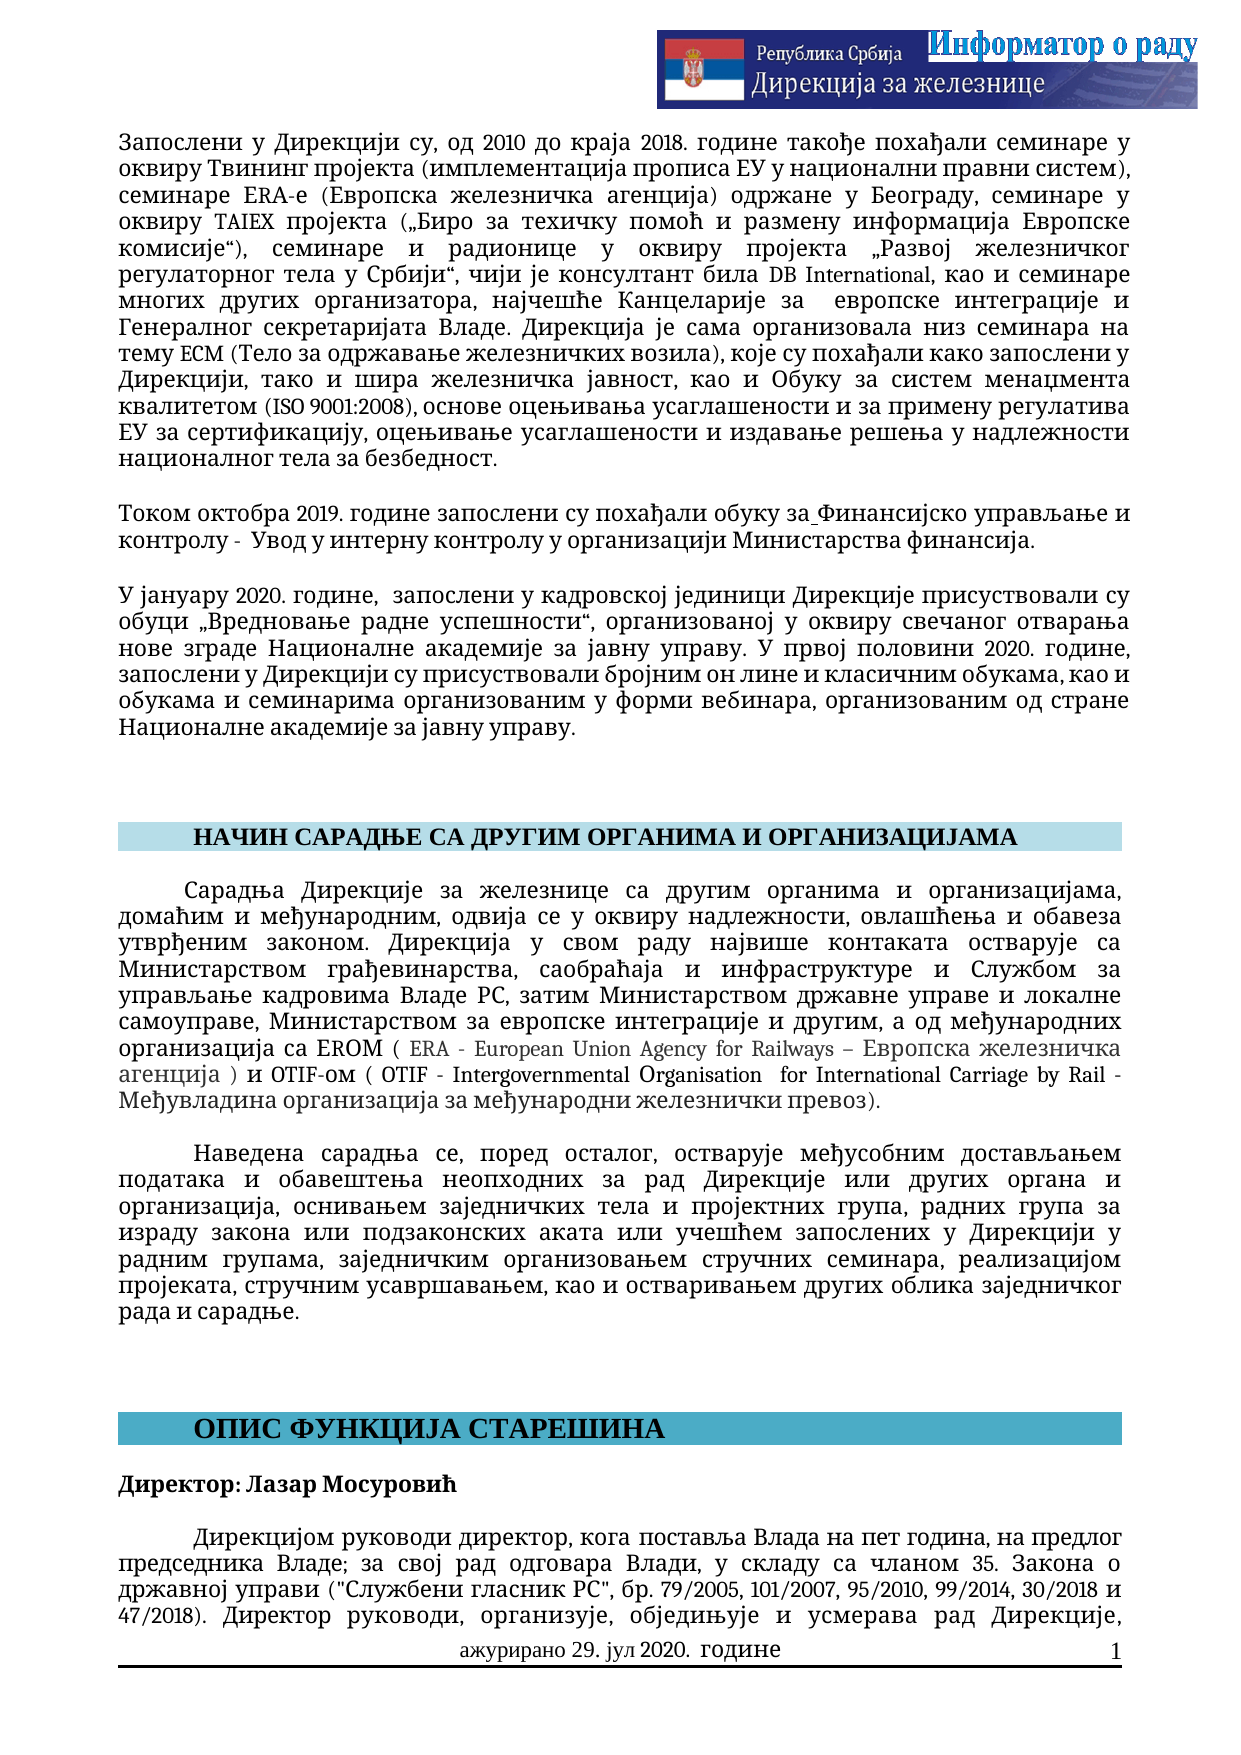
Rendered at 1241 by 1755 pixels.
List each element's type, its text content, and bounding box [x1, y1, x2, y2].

text Запослени у Дирекцији су, од 2010 до краја 2018. године такође похађали семинаре у оквиру Твининг пројекта (имплементација прописа ЕУ у национални правни систем), семинаре ЕRА-е (Европска железничка агенција) одржане у Београду, семинаре у оквиру TAIEX пројекта („Биро за техичку помоћ и размену информација Европске комисије“), семинаре и радионице у оквиру пројекта „Развој железничког регулаторног тела у Србији“, чији је консултант била DB International, као и семинаре многих других организатора, најчешће Канцеларије за европске интеграције и Генералног секретаријата Владе. Дирекција је сама организовала низ семинара на тему ECM (Тело за одржавање железничких возила), које су похађали како запослени у Дирекцији, тако и шира железничка јавност, као и Обуку за систем менаџмента квалитетом (ISO 9001:2008), основе оцењивања усаглашености и за примену регулатива ЕУ за сертификацију, оцењивање усаглашености и издавање решења у надлежности националног тела за безбедност. [118, 130, 1131, 472]
text Наведена сарадња се, поред осталог, остварује међусобним достављањем података и обавештења неопходних за рад Дирекције или других органа и организација, оснивањем заједничких тела и пројектних група, радних група за израду закона или подзаконских аката или учешћем запослених у Дирекцији у радним групама, заједничким организовањем стручних семинара, реализацијом пројеката, стручним усавршавањем, као и остваривањем других облика заједничког рада и сарадње. [118, 1141, 1122, 1325]
text Током октобра 2019. године запослени су похађали обуку за Финансијско управљање и контролу - Увод у интерну контролу у организацији Министарства финансија. [118, 501, 1131, 554]
text Дирекцијом руководи директор, кога поставља Влада на пет година, на предлог председника Владе; за свој рад одговара Влади, у складу са чланом 35. Закона о државној управи ("Службени гласник РС", бр. 79/2005, 101/2007, 95/2010, 99/2014, 30/2018 и 47/2018). Директор руководи, организује, обједињује и усмерава рад Дирекције, [118, 1524, 1122, 1630]
text Сарадња Дирекције за железнице са другим органима и организацијама, домаћим и међународним, одвија се у оквиру надлежности, овлашћења и обавеза утврђеним законом. Дирекција у свом раду највише контаката остварује са Министарством грађевинарства, саобраћаја и инфраструктуре и Службом за управљање кадровима Владе РС, затим Министарством државне управе и локалне самоуправе, Министарством за европске интеграције и другим, а од међународних организација са ЕRОМ ( ERA - European Union Agency for Railways – Европска железничка агенција ) и OTIF-ом ( OTIF - Intergovernmental Оrganisation for International Carriage by Rail - Међувладина организација за међународни железнички превоз). [118, 877, 1122, 1114]
list Директор: Лазар Мосуровић [118, 1472, 1122, 1498]
subtitle Начин сарадње са другим органима и организацијама [118, 822, 1122, 851]
text У јануару 2020. године, запослени у кадровској јединици Дирекције присуствовали су обуци „Вредновање радне успешности“, организованој у оквиру свечаног отварања нове зграде Националне академије за јавну управу. У првој половини 2020. године, запослени у Дирекцији су присуствовали бројним он лине и класичним обукама, као и обукама и семинарима организованим у форми вебинара, организованим од стране Националне академије за јавну управу. [118, 583, 1131, 741]
subtitle опис функција старешина [118, 1412, 1122, 1445]
